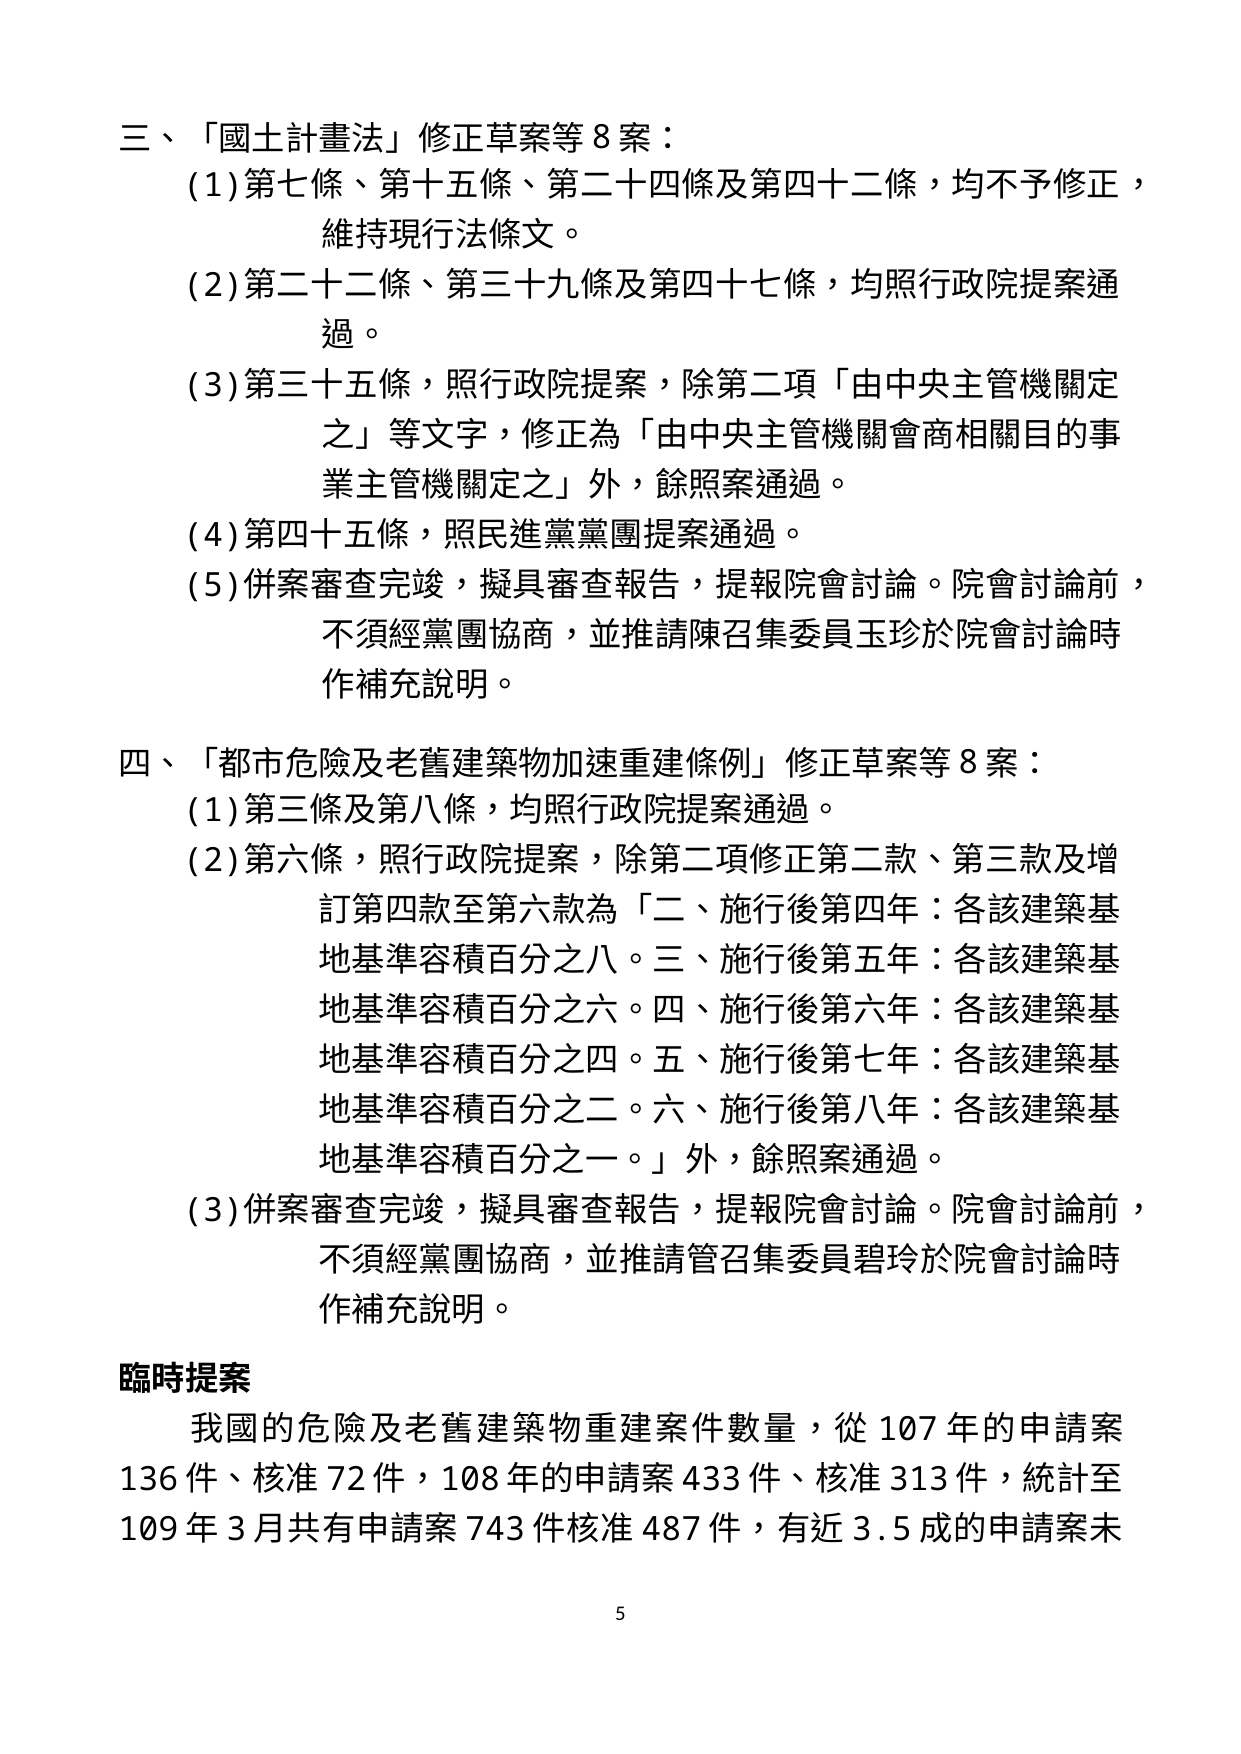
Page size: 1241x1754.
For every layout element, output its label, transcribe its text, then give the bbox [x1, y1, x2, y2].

text 我國的危險及老舊建築物重建案件數量，從107年的申請案136件、核准72件，108年的申請案433件、核准313件，統計至109年3月共有申請案743件核准487件，有近3.5成的申請案未 [118, 1400, 1123, 1550]
text 臨時提案 [118, 1350, 1122, 1400]
list 第七條、第十五條、第二十四條及第四十二條，均不予修正，維持現行法條文。 [183, 157, 1122, 257]
list 第三十五條，照行政院提案，除第二項「由中央主管機關定之」等文字，修正為「由中央主管機關會商相關目的事業主管機關定之」外，餘照案通過。 [183, 357, 1122, 507]
list 併案審查完竣，擬具審查報告，提報院會討論。院會討論前，不須經黨團協商，並推請陳召集委員玉珍於院會討論時作補充說明。 [183, 557, 1122, 707]
text 四、「都市危險及老舊建築物加速重建條例」修正草案等8案： [118, 719, 1122, 782]
list 併案審查完竣，擬具審查報告，提報院會討論。院會討論前，不須經黨團協商，並推請管召集委員碧玲於院會討論時作補充說明。 [183, 1182, 1122, 1332]
list 第六條，照行政院提案，除第二項修正第二款、第三款及增訂第四款至第六款為「二、施行後第四年：各該建築基地基準容積百分之八。三、施行後第五年：各該建築基地基準容積百分之六。四、施行後第六年：各該建築基地基準容積百分之四。五、施行後第七年：各該建築基地基準容積百分之二。六、施行後第八年：各該建築基地基準容積百分之一。」外，餘照案通過。 [183, 832, 1122, 1182]
text 三、「國土計畫法」修正草案等8案： [118, 94, 1122, 157]
list 第三條及第八條，均照行政院提案通過。 [183, 782, 1122, 832]
list 第四十五條，照民進黨黨團提案通過。 [183, 507, 1122, 557]
list 第二十二條、第三十九條及第四十七條，均照行政院提案通過。 [183, 257, 1122, 357]
